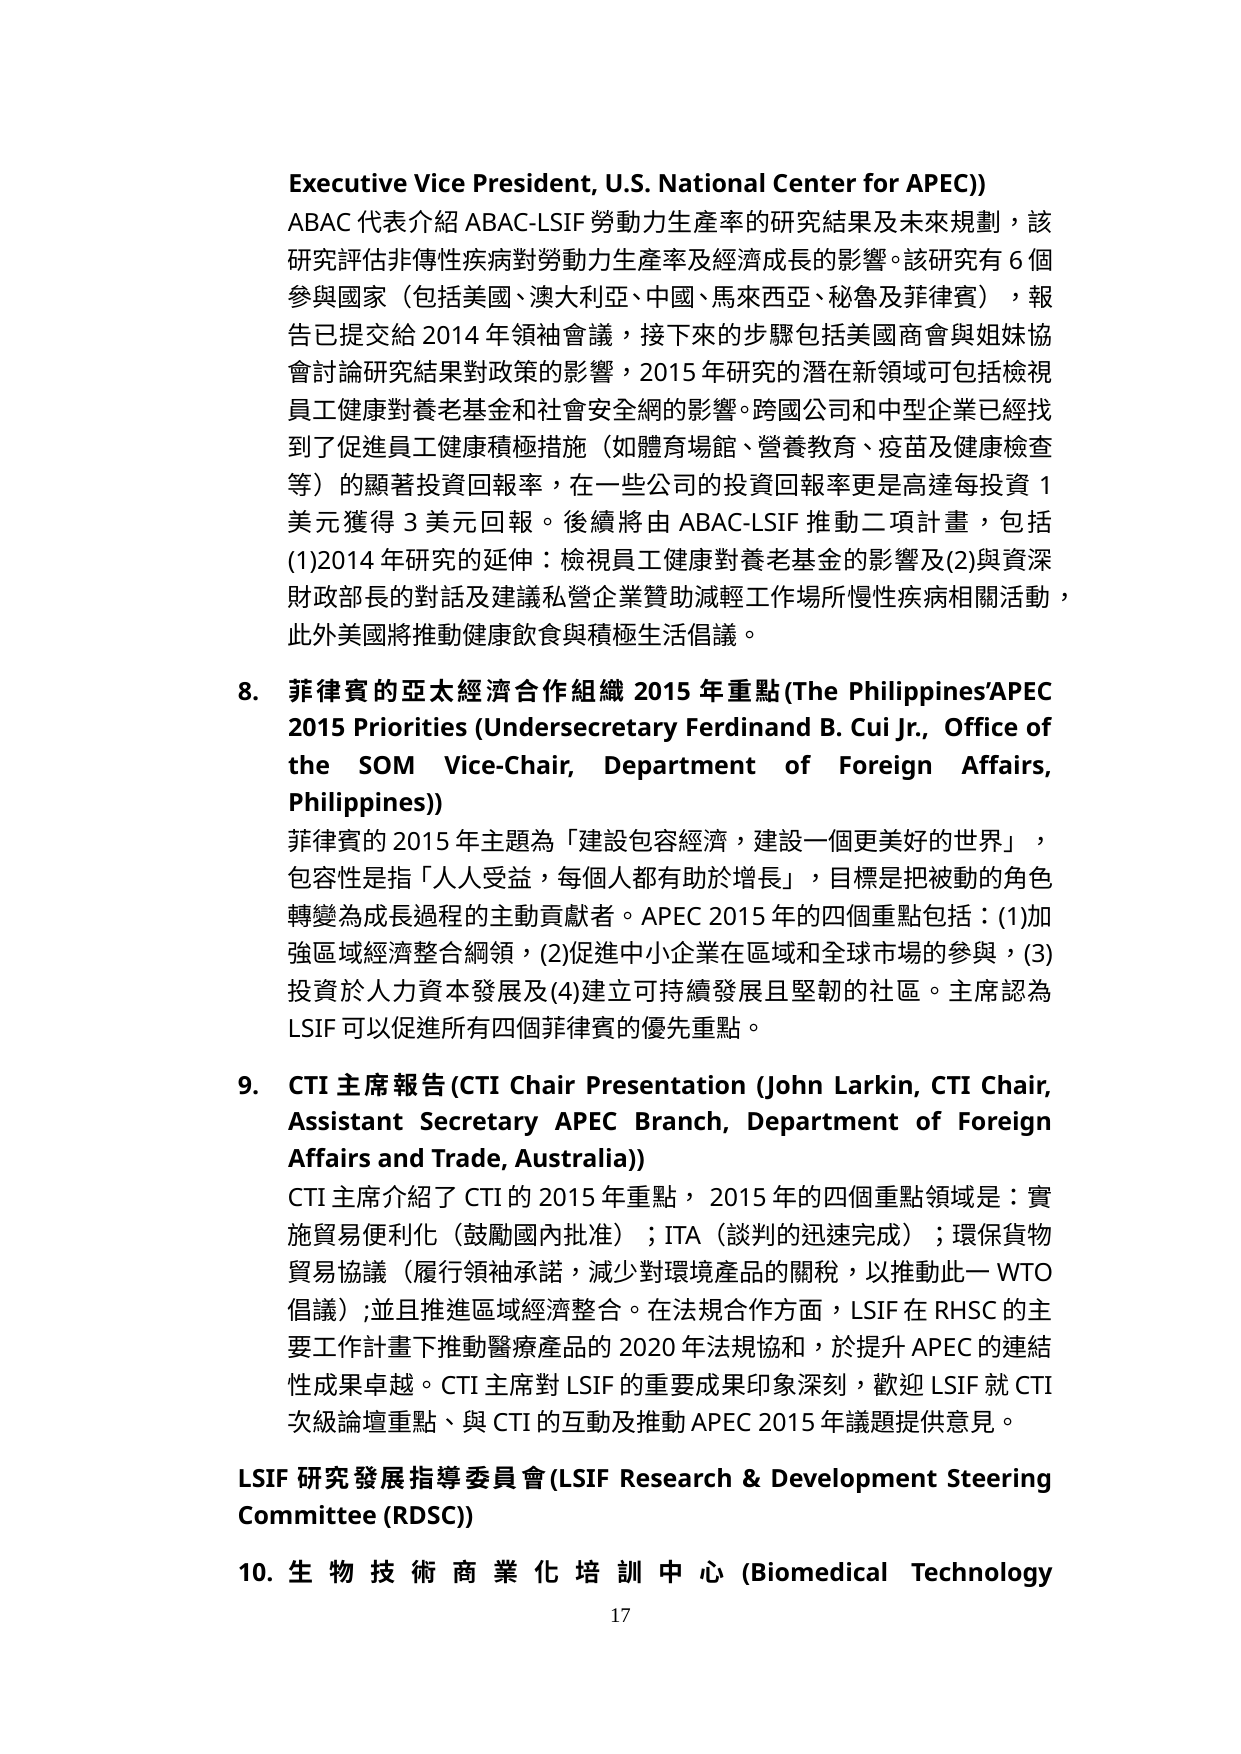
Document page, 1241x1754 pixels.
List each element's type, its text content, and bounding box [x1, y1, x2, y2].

text ABAC代表介紹ABAC-LSIF勞動力生產率的研究結果及未來規劃，該研究評估非傳性疾病對勞動力生產率及經濟成長的影響。該研究有6個參與國家（包括美國、澳大利亞、中國、馬來西亞、秘魯及菲律賓），報告已提交給2014年領袖會議，接下來的步驟包括美國商會與姐妹協會討論研究結果對政策的影響，2015年研究的潛在新領域可包括檢視員工健康對養老基金和社會安全網的影響。跨國公司和中型企業已經找到了促進員工健康積極措施（如體育場館、營養教育、疫苗及健康檢查等）的顯著投資回報率，在一些公司的投資回報率更是高達每投資1美元獲得3美元回報。後續將由ABAC-LSIF推動二項計畫，包括(1)2014年研究的延伸：檢視員工健康對養老基金的影響及(2)與資深財政部長的對話及建議私營企業贊助減輕工作場所慢性疾病相關活動，此外美國將推動健康飲食與積極生活倡議。 [288, 202, 1053, 652]
list 生物技術商業化培訓中心(Biomedical Technology [238, 1552, 1053, 1589]
text 菲律賓的2015年主題為「建設包容經濟，建設一個更美好的世界」，包容性是指「人人受益，每個人都有助於增長」，目標是把被動的角色轉變為成長過程的主動貢獻者。APEC 2015年的四個重點包括：(1)加強區域經濟整合綱領，(2)促進中小企業在區域和全球市場的參與，(3)投資於人力資本發展及(4)建立可持續發展且堅韌的社區。主席認為LSIF可以促進所有四個菲律賓的優先重點。 [287, 821, 1053, 1046]
text Executive Vice President, U.S. National Center for APEC)) [238, 164, 1053, 202]
text CTI主席介紹了CTI的2015年重點， 2015年的四個重點領域是：實施貿易便利化（鼓勵國內批准）；ITA（談判的迅速完成）；環保貨物貿易協議（履行領袖承諾，減少對環境產品的關稅，以推動此一WTO倡議）;並且推進區域經濟整合。在法規合作方面，LSIF在RHSC的主要工作計畫下推動醫療產品的2020年法規協和，於提升APEC的連結性成果卓越。CTI主席對LSIF的重要成果印象深刻，歡迎LSIF就CTI次級論壇重點、與CTI的互動及推動APEC 2015年議題提供意見。 [287, 1177, 1053, 1439]
list CTI主席報告(CTI Chair Presentation (John Larkin, CTI Chair, Assistant Secretary APEC Branch, Department of Foreign Affairs and Trade, Australia)) [238, 1064, 1053, 1177]
text LSIF研究發展指導委員會(LSIF Research & Development Steering Committee (RDSC)) [237, 1458, 1053, 1533]
list 菲律賓的亞太經濟合作組織2015年重點(The Philippines’APEC 2015 Priorities (Undersecretary Ferdinand B. Cui Jr., Office of the SOM Vice-Chair, Department of Foreign Affairs, Philippines)) [238, 671, 1053, 821]
